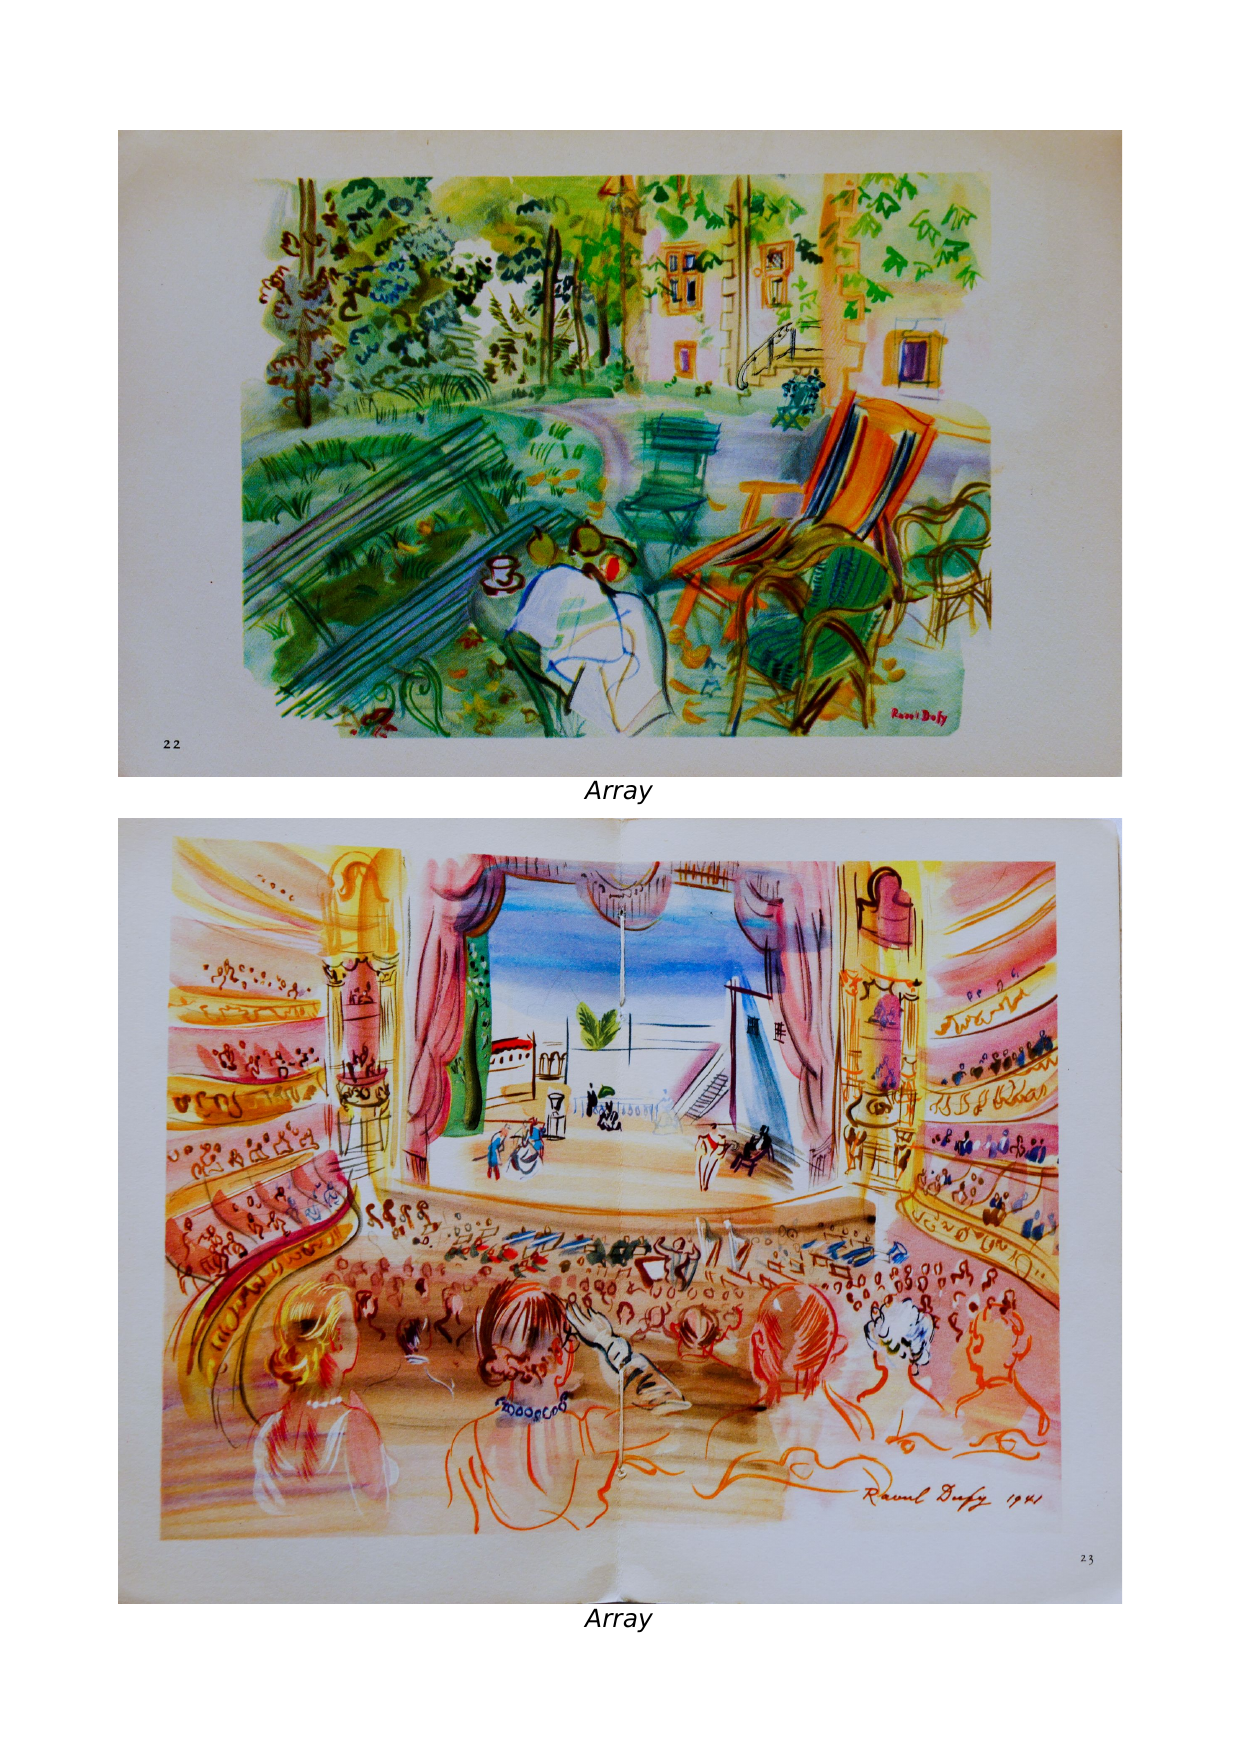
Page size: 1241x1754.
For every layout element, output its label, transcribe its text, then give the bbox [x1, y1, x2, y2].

picture [118, 818, 1123, 1604]
picture [118, 130, 1123, 777]
text Array [118, 1604, 1122, 1633]
text Array [118, 777, 1122, 806]
